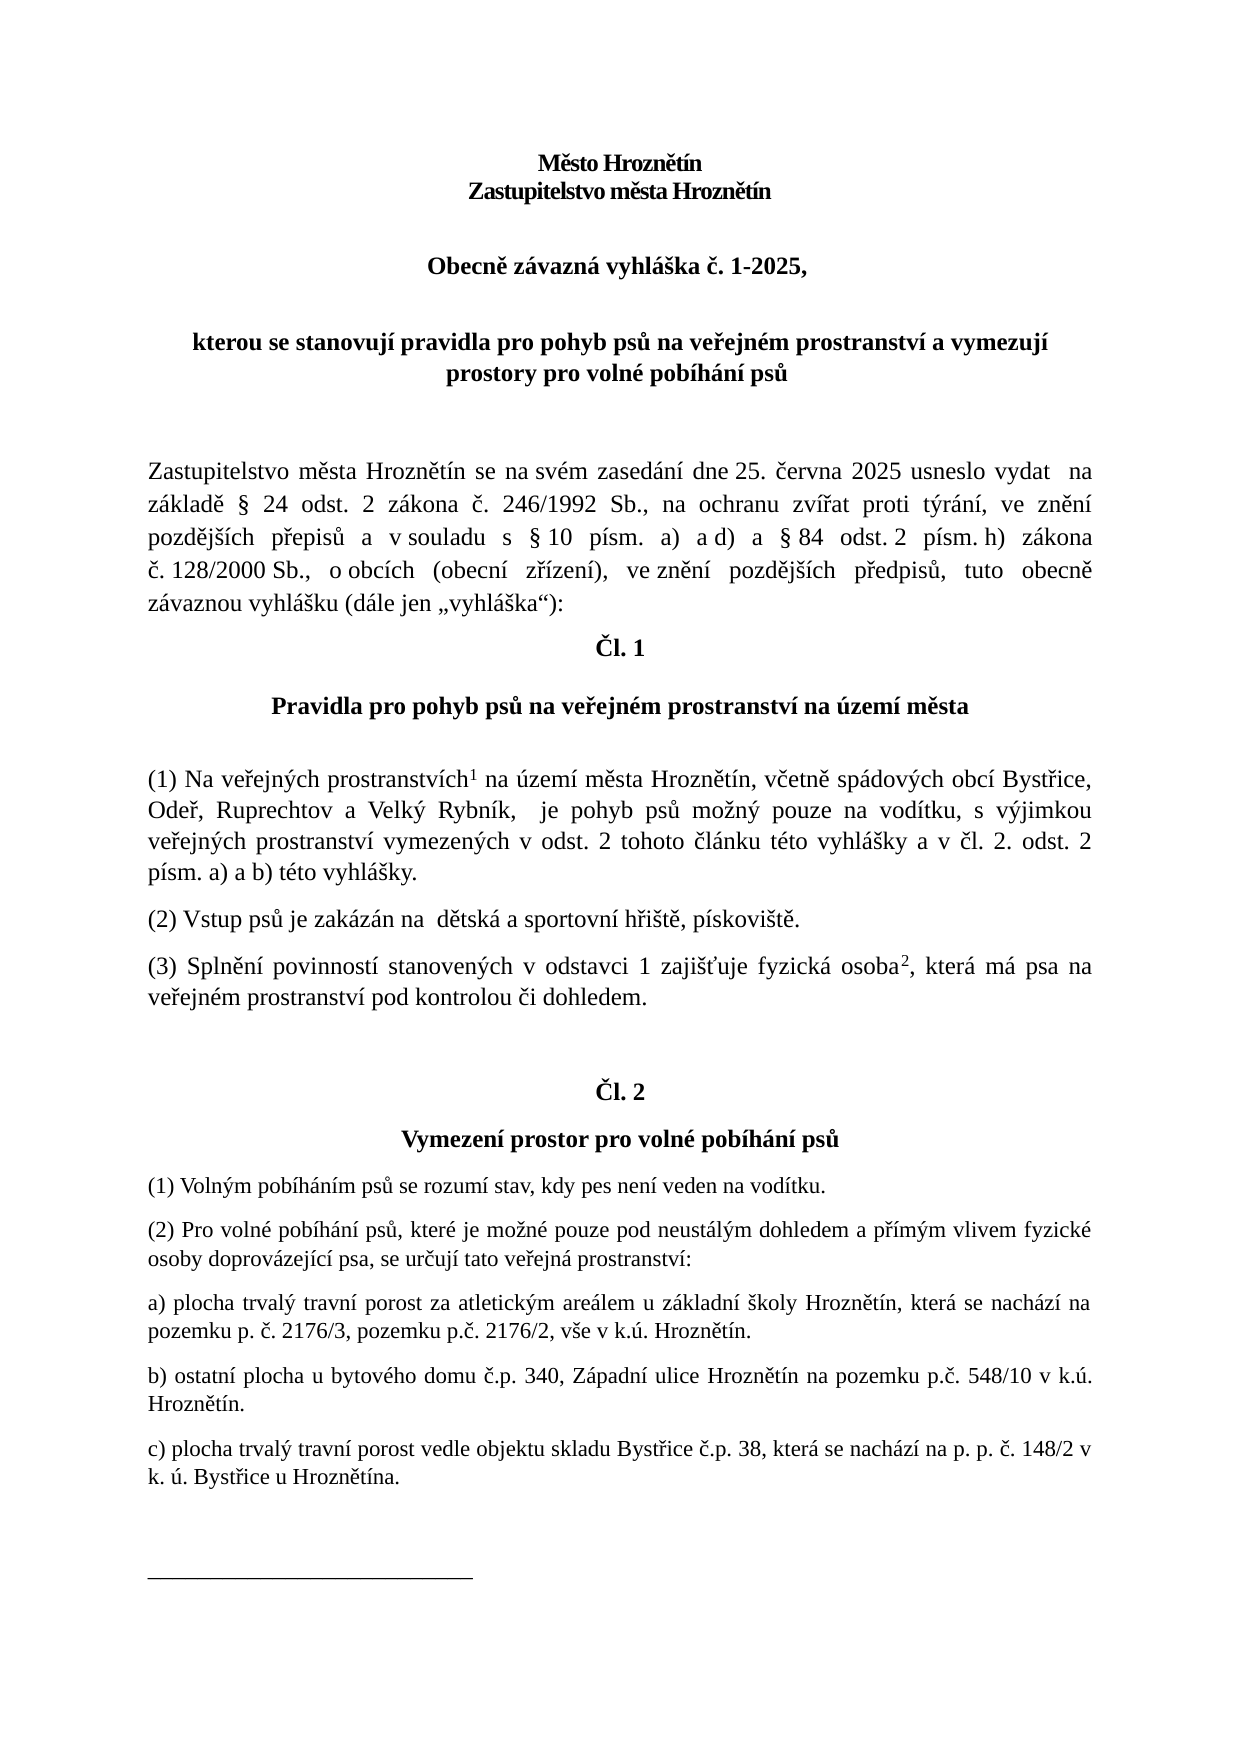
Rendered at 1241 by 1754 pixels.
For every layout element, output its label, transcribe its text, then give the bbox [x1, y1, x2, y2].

text Čl. 1 [148, 633, 1093, 662]
text Pravidla pro pohyb psů na veřejném prostranství na území města [148, 691, 1093, 719]
text Vymezení prostor pro volné pobíhání psů [148, 1124, 1093, 1153]
text __________________________ [148, 1553, 1093, 1582]
text a) plocha trvalý travní porost za atletickým areálem u základní školy Hroznětín, která se nachází na pozemku p. č. 2176/3, pozemku p.č. 2176/2, vše v k.ú. Hroznětín. [148, 1289, 1093, 1344]
subtitle kterou se stanovují pravidla pro pohyb psů na veřejném prostranství a vymezují prostory pro volné pobíhání psů [148, 327, 1093, 387]
text Zastupitelstvo města Hroznětín se na svém zasedání dne 25. června 2025 usneslo vydat na základě § 24 odst. 2 zákona č. 246/1992 Sb., na ochranu zvířat proti týrání, ve znění pozdějších přepisů a v souladu s § 10 písm. a) a d) a § 84 odst. 2 písm. h) zákona č. 128/2000 Sb., o obcích (obecní zřízení), ve znění pozdějších předpisů, tuto obecně závaznou vyhlášku (dále jen „vyhláška“): [148, 456, 1093, 617]
subtitle Obecně závazná vyhláška č. 1-2025, [148, 251, 1093, 280]
text c) plocha trvalý travní porost vedle objektu skladu Bystřice č.p. 38, která se nachází na p. p. č. 148/2 v k. ú. Bystřice u Hroznětína. [148, 1435, 1093, 1490]
text (1) Na veřejných prostranstvích1 na území města Hroznětín, včetně spádových obcí Bystřice, Odeř, Ruprechtov a Velký Rybník, je pohyb psů možný pouze na vodítku, s výjimkou veřejných prostranství vymezených v odst. 2 tohoto článku této vyhlášky a v čl. 2. odst. 2 písm. a) a b) této vyhlášky. [148, 764, 1093, 885]
text (2) Pro volné pobíhání psů, které je možné pouze pod neustálým dohledem a přímým vlivem fyzické osoby doprovázející psa, se určují tato veřejná prostranství: [148, 1216, 1093, 1271]
text b) ostatní plocha u bytového domu č.p. 340, Západní ulice Hroznětín na pozemku p.č. 548/10 v k.ú. Hroznětín. [148, 1362, 1093, 1417]
text (2) Vstup psů je zakázán na dětská a sportovní hřiště, pískoviště. [148, 904, 1093, 933]
text Město Hroznětín Zastupitelstvo města Hroznětín [148, 148, 1093, 205]
text Čl. 2 [148, 1077, 1093, 1106]
text (3) Splnění povinností stanovených v odstavci 1 zajišťuje fyzická osoba2, která má psa na veřejném prostranství pod kontrolou či dohledem. [148, 951, 1093, 1011]
text (1) Volným pobíháním psů se rozumí stav, kdy pes není veden na vodítku. [148, 1172, 1093, 1198]
